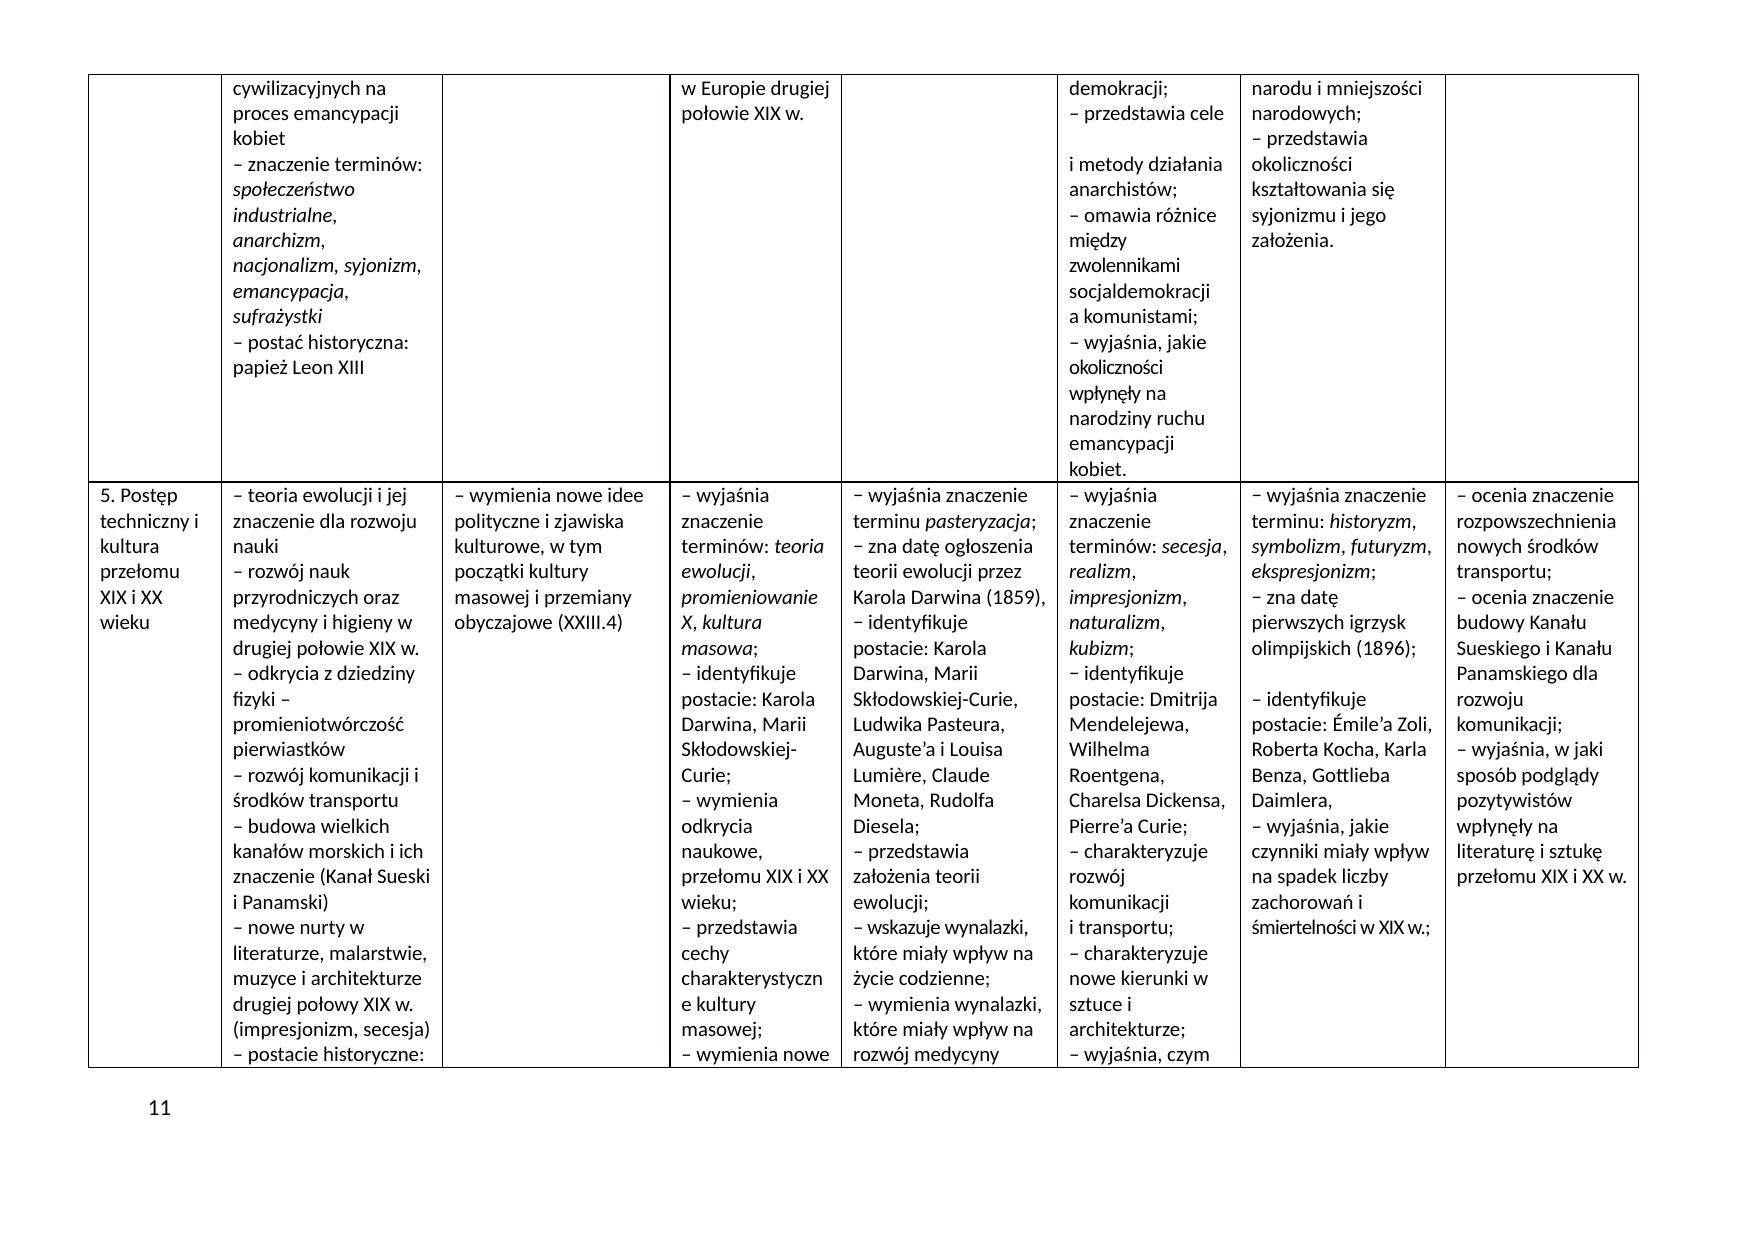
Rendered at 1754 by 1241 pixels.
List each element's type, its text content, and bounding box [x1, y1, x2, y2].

table_cell 5. Postęp techniczny i kultura przełomu XIX i XX wieku [89, 483, 221, 1067]
table_cell [443, 75, 669, 481]
table_cell – wyjaśnia znaczenie terminów: secesja, realizm, impresjonizm, naturalizm, kubizm; − identyfikuje postacie: Dmitrija Mendelejewa, Wilhelma Roentgena, Charelsa Dickensa, Pierre’a Curie; – charakteryzuje rozwój komunikacji i transportu; – charakteryzuje nowe kierunki w sztuce i architekturze; – wyjaśnia, czym [1058, 483, 1240, 1067]
table_cell w Europie drugiej połowie XIX w. [671, 75, 841, 481]
table_cell – teoria ewolucji i jej znaczenie dla rozwoju nauki – rozwój nauk przyrodniczych oraz medycyny i higieny w drugiej połowie XIX w. – odkrycia z dziedziny fizyki – promieniotwórczość pierwiastków – rozwój komunikacji i środków transportu – budowa wielkich kanałów morskich i ich znaczenie (Kanał Sueski i Panamski) – nowe nurty w literaturze, malarstwie, muzyce i architekturze drugiej połowy XIX w. (impresjonizm, secesja) – postacie historyczne: [222, 483, 442, 1067]
table_cell – wyjaśnia znaczenie terminów: teoria ewolucji, promieniowanie X, kultura masowa; – identyfikuje postacie: Karola Darwina, Marii Skłodowskiej-Curie; – wymienia odkrycia naukowe, przełomu XIX i XX wieku; – przedstawia cechy charakterystyczne kultury masowej; – wymienia nowe [671, 483, 841, 1067]
table_cell demokracji; – przedstawia cele i metody działania anarchistów; – omawia różnice między zwolennikami socjaldemokracji a komunistami; – wyjaśnia, jakie okoliczności wpłynęły na narodziny ruchu emancypacji kobiet. [1058, 75, 1240, 481]
table_cell [1446, 75, 1638, 481]
table_cell − wyjaśnia znaczenie terminu: historyzm, symbolizm, futuryzm, ekspresjonizm; − zna datę pierwszych igrzysk olimpijskich (1896); – identyfikuje postacie: Émile’a Zoli, Roberta Kocha, Karla Benza, Gottlieba Daimlera, – wyjaśnia, jakie czynniki miały wpływ na spadek liczby zachorowań i śmiertelności w XIX w.; [1241, 483, 1445, 1067]
table_cell [89, 75, 221, 481]
table_cell narodu i mniejszości narodowych; – przedstawia okoliczności kształtowania się syjonizmu i jego założenia. [1241, 75, 1445, 481]
table_cell − wyjaśnia znaczenie terminu pasteryzacja; − zna datę ogłoszenia teorii ewolucji przez Karola Darwina (1859), − identyfikuje postacie: Karola Darwina, Marii Skłodowskiej-Curie, Ludwika Pasteura, Auguste’a i Louisa Lumière, Claude Moneta, Rudolfa Diesela; – przedstawia założenia teorii ewolucji; – wskazuje wynalazki, które miały wpływ na życie codzienne; – wymienia wynalazki, które miały wpływ na rozwój medycyny [842, 483, 1057, 1067]
table_cell – wymienia nowe idee polityczne i zjawiska kulturowe, w tym początki kultury masowej i przemiany obyczajowe (XXIII.4) [443, 483, 669, 1067]
table_cell cywilizacyjnych na proces emancypacji kobiet – znaczenie terminów: społeczeństwo industrialne, anarchizm, nacjonalizm, syjonizm, emancypacja, sufrażystki – postać historyczna: papież Leon XIII [222, 75, 442, 481]
table_cell [842, 75, 1057, 481]
table_cell – ocenia znaczenie rozpowszechnienia nowych środków transportu; – ocenia znaczenie budowy Kanału Sueskiego i Kanału Panamskiego dla rozwoju komunikacji; – wyjaśnia, w jaki sposób podglądy pozytywistów wpłynęły na literaturę i sztukę przełomu XIX i XX w. [1446, 483, 1638, 1067]
